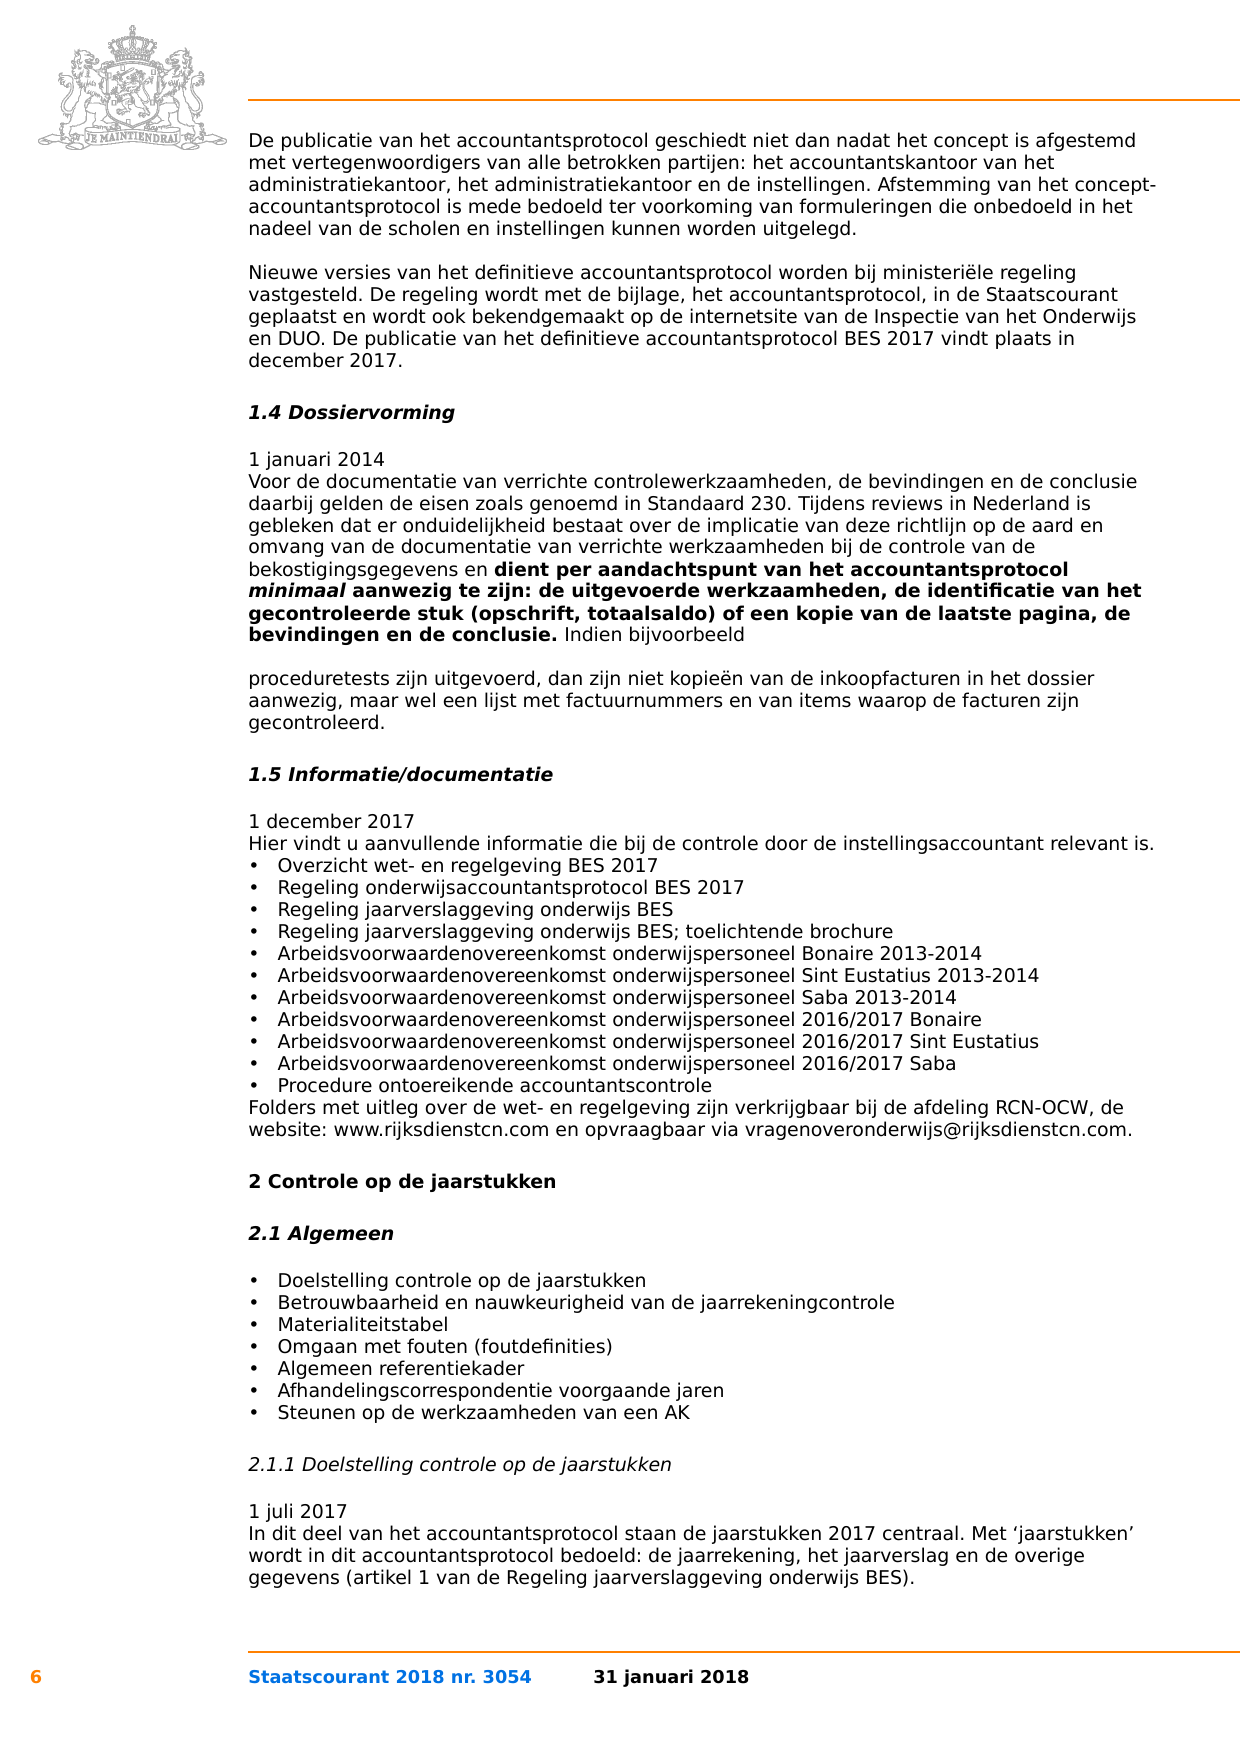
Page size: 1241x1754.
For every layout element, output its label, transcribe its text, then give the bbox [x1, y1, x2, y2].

subtitle 1.4 Dossiervorming [248, 402, 1163, 423]
text • Regeling jaarverslaggeving onderwijs BES; toelichtende brochure [248, 921, 1163, 943]
text • Afhandelingscorrespondentie voorgaande jaren [248, 1380, 1163, 1402]
subtitle 2.1 Algemeen [248, 1223, 1163, 1245]
subtitle 1.5 Informatie/documentatie [248, 764, 1163, 786]
text proceduretests zijn uitgevoerd, dan zijn niet kopieën van de inkoopfacturen in het dossier aanwezig, maar wel een lijst met factuurnummers en van items waarop de facturen zijn gecontroleerd. [248, 668, 1163, 734]
text • Betrouwbaarheid en nauwkeurigheid van de jaarrekeningcontrole [248, 1292, 1163, 1314]
text 1 juli 2017 [248, 1501, 1163, 1523]
text 1 januari 2014 [248, 448, 1163, 471]
text • Omgaan met fouten (foutdefinities) [248, 1336, 1163, 1358]
text • Arbeidsvoorwaardenovereenkomst onderwijspersoneel Saba 2013-2014 [248, 987, 1163, 1009]
text • Materialiteitstabel [248, 1314, 1163, 1336]
text Hier vindt u aanvullende informatie die bij de controle door de instellingsaccountant relevant is. [248, 833, 1163, 855]
text In dit deel van het accountantsprotocol staan de jaarstukken 2017 centraal. Met ‘jaarstukken’ wordt in dit accountantsprotocol bedoeld: de jaarrekening, het jaarverslag en de overige gegevens (artikel 1 van de Regeling jaarverslaggeving onderwijs BES). [248, 1523, 1163, 1588]
subtitle 2 Controle op de jaarstukken [248, 1171, 1163, 1193]
text • Arbeidsvoorwaardenovereenkomst onderwijspersoneel 2016/2017 Saba [248, 1053, 1163, 1075]
text Voor de documentatie van verrichte controlewerkzaamheden, de bevindingen en de conclusie daarbij gelden de eisen zoals genoemd in Standaard 230. Tijdens reviews in Nederland is gebleken dat er onduidelijkheid bestaat over de implicatie van deze richtlijn op de aard en omvang van de documentatie van verrichte werkzaamheden bij de controle van de bekostigingsgegevens en dient per aandachtspunt van het accountantsprotocol minimaal aanwezig te zijn: de uitgevoerde werkzaamheden, de identificatie van het gecontroleerde stuk (opschrift, totaalsaldo) of een kopie van de laatste pagina, de bevindingen en de conclusie. Indien bijvoorbeeld [248, 471, 1163, 646]
text De publicatie van het accountantsprotocol geschiedt niet dan nadat het concept is afgestemd met vertegenwoordigers van alle betrokken partijen: het accountantskantoor van het administratiekantoor, het administratiekantoor en de instellingen. Afstemming van het concept-accountantsprotocol is mede bedoeld ter voorkoming van formuleringen die onbedoeld in het nadeel van de scholen en instellingen kunnen worden uitgelegd. [248, 130, 1163, 240]
text • Steunen op de werkzaamheden van een AK [248, 1402, 1163, 1424]
text • Regeling onderwijsaccountantsprotocol BES 2017 [248, 877, 1163, 899]
text • Doelstelling controle op de jaarstukken [248, 1270, 1163, 1292]
text Folders met uitleg over de wet- en regelgeving zijn verkrijgbaar bij de afdeling RCN-OCW, de website: www.rijksdienstcn.com en opvraagbaar via vragenoveronderwijs@rijksdienstcn.com. [248, 1097, 1163, 1141]
text • Algemeen referentiekader [248, 1358, 1163, 1380]
text • Arbeidsvoorwaardenovereenkomst onderwijspersoneel 2016/2017 Sint Eustatius [248, 1031, 1163, 1053]
text Nieuwe versies van het definitieve accountantsprotocol worden bij ministeriële regeling vastgesteld. De regeling wordt met de bijlage, het accountantsprotocol, in de Staatscourant geplaatst en wordt ook bekendgemaakt op de internetsite van de Inspectie van het Onderwijs en DUO. De publicatie van het definitieve accountantsprotocol BES 2017 vindt plaats in december 2017. [248, 262, 1163, 372]
text • Arbeidsvoorwaardenovereenkomst onderwijspersoneel Bonaire 2013-2014 [248, 943, 1163, 965]
text 1 december 2017 [248, 811, 1163, 833]
text • Overzicht wet- en regelgeving BES 2017 [248, 855, 1163, 877]
text • Arbeidsvoorwaardenovereenkomst onderwijspersoneel Sint Eustatius 2013-2014 [248, 965, 1163, 987]
subtitle 2.1.1 Doelstelling controle op de jaarstukken [248, 1454, 1163, 1476]
text • Arbeidsvoorwaardenovereenkomst onderwijspersoneel 2016/2017 Bonaire [248, 1009, 1163, 1031]
text • Regeling jaarverslaggeving onderwijs BES [248, 899, 1163, 921]
picture [38, 25, 227, 150]
text • Procedure ontoereikende accountantscontrole [248, 1075, 1163, 1097]
